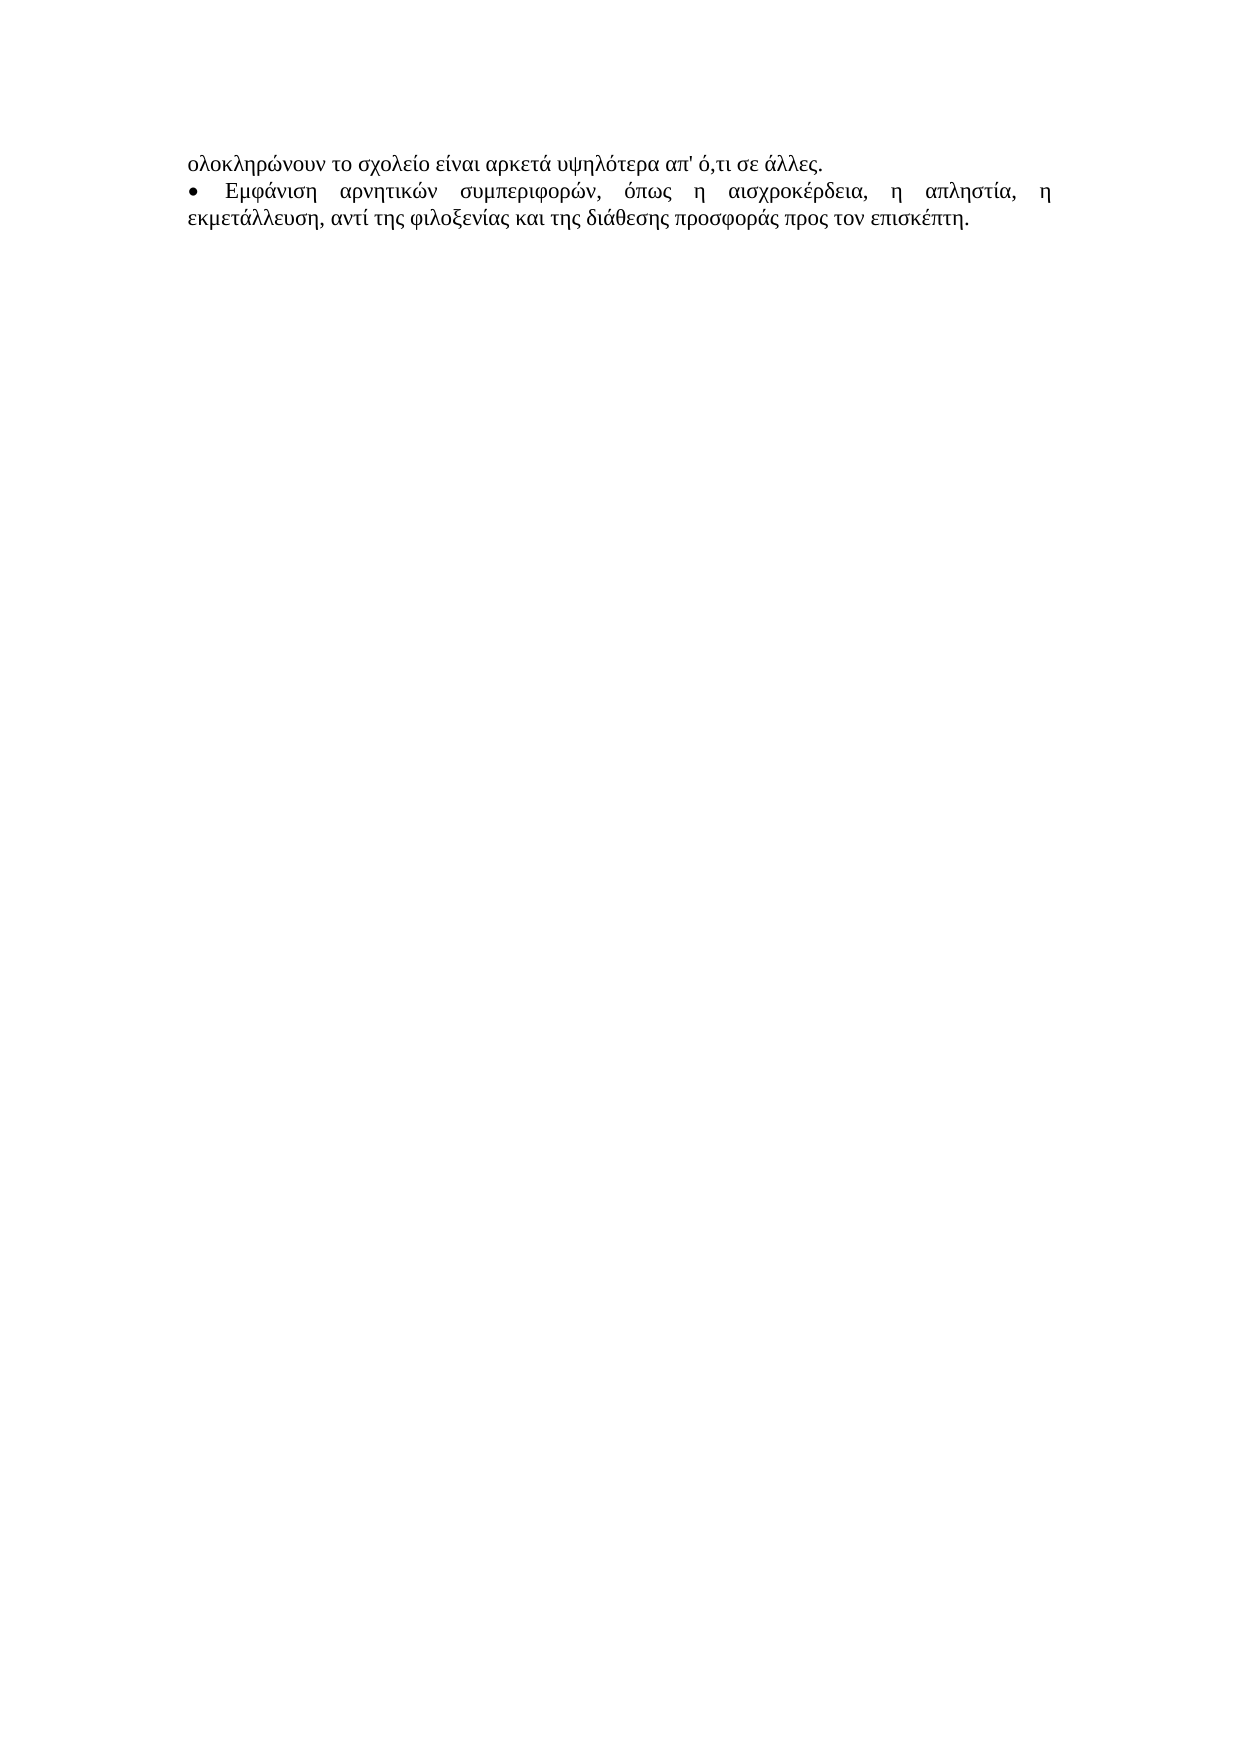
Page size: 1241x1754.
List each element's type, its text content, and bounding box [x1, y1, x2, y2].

list ολοκληρώνουν το σχολείο είναι αρκετά υψηλότερα απ' ό,τι σε άλλες. [150, 150, 1053, 176]
list Εμφάνιση αρνητικών συμπεριφορών, όπως η αισχροκέρδεια, η απληστία, η εκμετάλλευση, αντί της φιλοξενίας και της διάθεσης προσφοράς προς τον επισκέπτη. [150, 176, 1053, 231]
